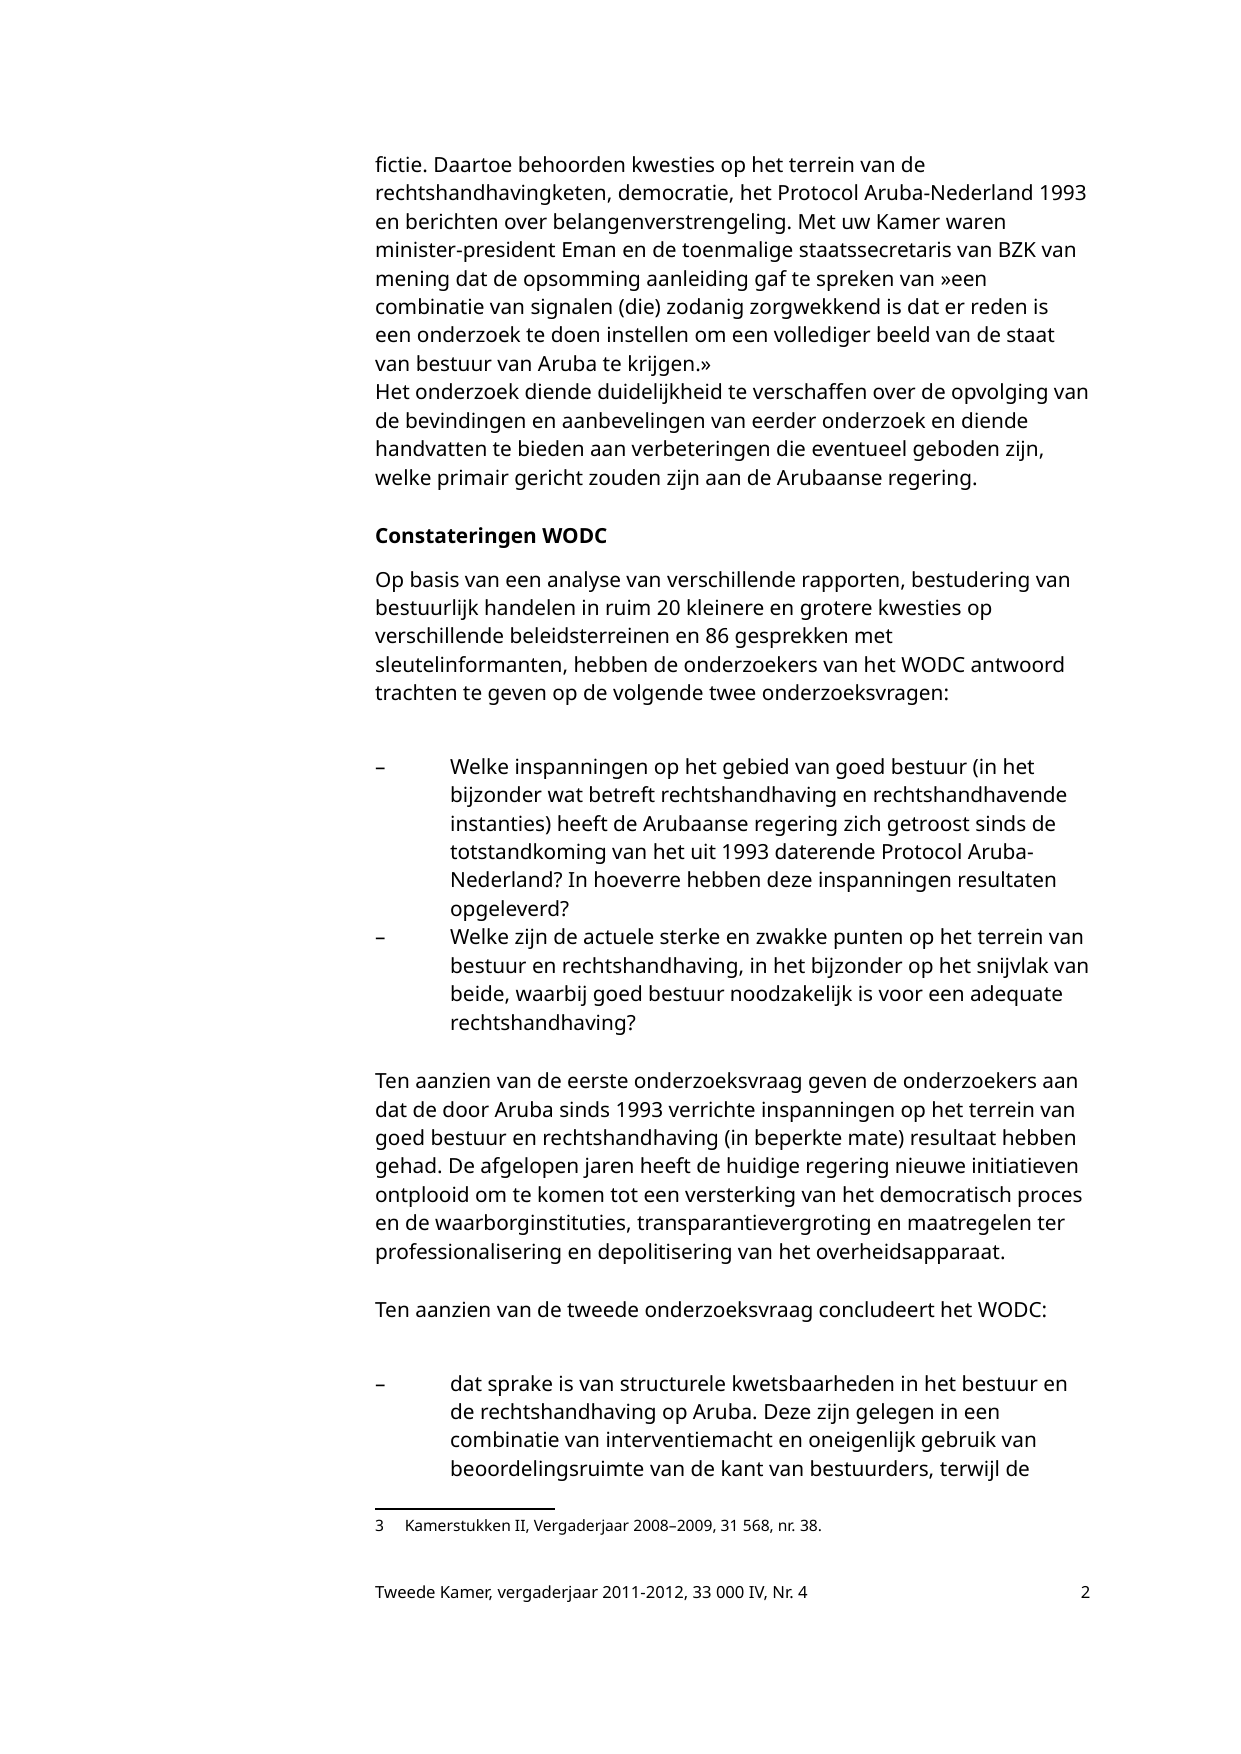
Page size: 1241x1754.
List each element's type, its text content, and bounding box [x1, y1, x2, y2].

text Ten aanzien van de tweede onderzoeksvraag concludeert het WODC: [375, 1352, 1090, 1381]
list dat sprake is van structurele kwetsbaarheden in het bestuur en de rechtshandhaving op Aruba. Deze zijn gelegen in een combinatie van interventiemacht en oneigenlijk gebruik van beoordelingsruimte van de kant van bestuurders, terwijl de Staten en andere waarborginstituties onvoldoende tegenkracht hebben geboden. [375, 1426, 1090, 1482]
text Kamerstukken II, Vergaderjaar 2008–2009, 31 568, nr. 38. [375, 1508, 1090, 1536]
text Het onderzoek diende duidelijkheid te verschaffen over de opvolging van de bevindingen en aanbevelingen van eerder onderzoek en diende handvatten te bieden aan verbeteringen die eventueel geboden zijn, welke primair gericht zouden zijn aan de Arubaanse regering. [375, 434, 1090, 548]
text Aanleiding voor het onderzoek was een aantal signalen tijdens de vorige regeerperiode dat er op Aruba «op het terrein van deugdelijk bestuur (waaronder begrepen integriteit/rechtshandhaving) nog veel te verbeteren is». Zoals de toenmalige staatssecretaris van BZK in een brief van 25 mei 2009 aan uw Kamer schreef, bleven verschillende kwesties aandacht vragen, waarbij niet altijd duidelijk was wat feit was en wat fictie. Daartoe behoorden kwesties op het terrein van de rechtshandhavingketen, democratie, het Protocol Aruba-Nederland 1993 en berichten over belangenverstrengeling. Met uw Kamer waren minister-president Eman en de toenmalige staatssecretaris van BZK van mening dat de opsomming aanleiding gaf te spreken van »een combinatie van signalen (die) zodanig zorgwekkend is dat er reden is een onderzoek te doen instellen om een vollediger beeld van de staat van bestuur van Aruba te krijgen.» [375, 150, 1090, 434]
text Ten aanzien van de eerste onderzoeksvraag geven de onderzoekers aan dat de door Aruba sinds 1993 verrichte inspanningen op het terrein van goed bestuur en rechtshandhaving (in beperkte mate) resultaat hebben gehad. De afgelopen jaren heeft de huidige regering nieuwe initiatieven ontplooid om te komen tot een versterking van het democratisch proces en de waarborginstituties, transparantievergroting en maatregelen ter professionalisering en depolitisering van het overheidsapparaat. [375, 1123, 1090, 1322]
text Constateringen WODC [375, 578, 1090, 607]
list Welke zijn de actuele sterke en zwakke punten op het terrein van bestuur en rechtshandhaving, in het bijzonder op het snijvlak van beide, waarbij goed bestuur noodzakelijk is voor een adequate rechtshandhaving? [375, 979, 1090, 1093]
list Welke inspanningen op het gebied van goed bestuur (in het bijzonder wat betreft rechtshandhaving en rechtshandhavende instanties) heeft de Arubaanse regering zich getroost sinds de totstandkoming van het uit 1993 daterende Protocol Aruba-Nederland? In hoeverre hebben deze inspanningen resultaten opgeleverd? [375, 809, 1090, 979]
text Op basis van een analyse van verschillende rapporten, bestudering van bestuurlijk handelen in ruim 20 kleinere en grotere kwesties op verschillende beleidsterreinen en 86 gesprekken met sleutelinformanten, hebben de onderzoekers van het WODC antwoord trachten te geven op de volgende twee onderzoeksvragen: [375, 622, 1090, 764]
